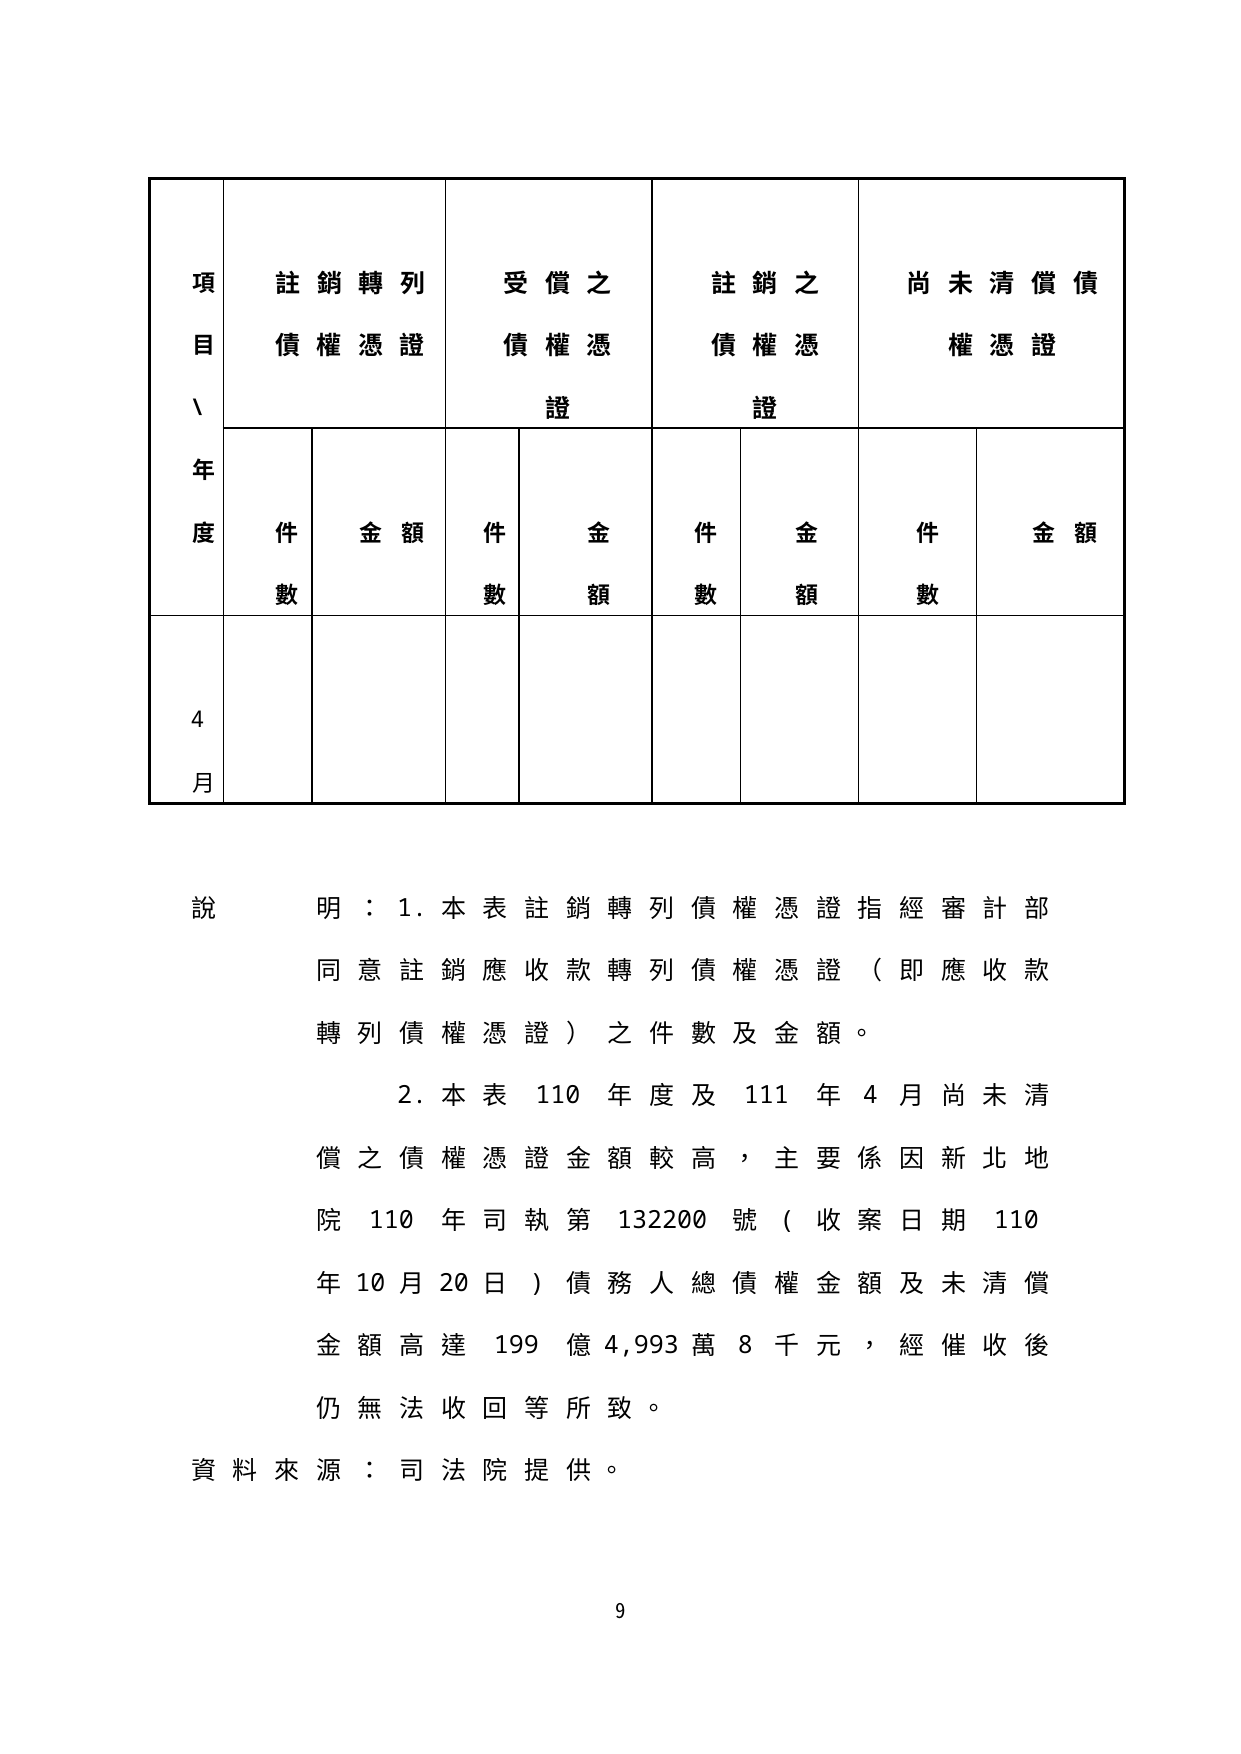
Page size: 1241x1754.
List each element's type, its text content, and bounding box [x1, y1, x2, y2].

table_header 註銷之債權憑證 [653, 180, 858, 427]
text 說 明：1.本表註銷轉列債權憑證指經審計部同意註銷應收款轉列債權憑證（即應收款轉列債權憑證）之件數及金額。 [138, 865, 1087, 1052]
table_cell 金額 [313, 429, 445, 615]
table_cell [653, 616, 740, 802]
table_cell 件數 [653, 429, 740, 615]
table_header 受償之債權憑證 [446, 180, 651, 427]
table_cell 金額 [741, 429, 858, 615]
table_cell [446, 616, 518, 802]
table_header 註銷轉列債權憑證 [224, 180, 445, 427]
table_cell 金額 [520, 429, 651, 615]
text 資料來源：司法院提供。 [138, 1427, 1087, 1490]
table_cell 件數 [859, 429, 976, 615]
table_cell [224, 616, 311, 802]
table_cell 件數 [224, 429, 311, 615]
table_cell [520, 616, 651, 802]
table_header 項目\ 年度 [151, 180, 223, 615]
table_cell 4月 [151, 616, 223, 802]
table_cell [859, 616, 976, 802]
table_cell 金額 [977, 429, 1123, 615]
text 2.本表110年度及111年4月尚未清償之債權憑證金額較高，主要係因新北地院110年司執第132200號(收案日期110年10月20日)債務人總債權金額及未清償金額高達199億4,993萬8千元，經催收後仍無法收回等所致。 [138, 1052, 1087, 1427]
table_cell [741, 616, 858, 802]
table_cell [313, 616, 445, 802]
table_header 尚未清償債權憑證 [859, 180, 1123, 427]
table_cell 件數 [446, 429, 518, 615]
table_cell [977, 616, 1123, 802]
